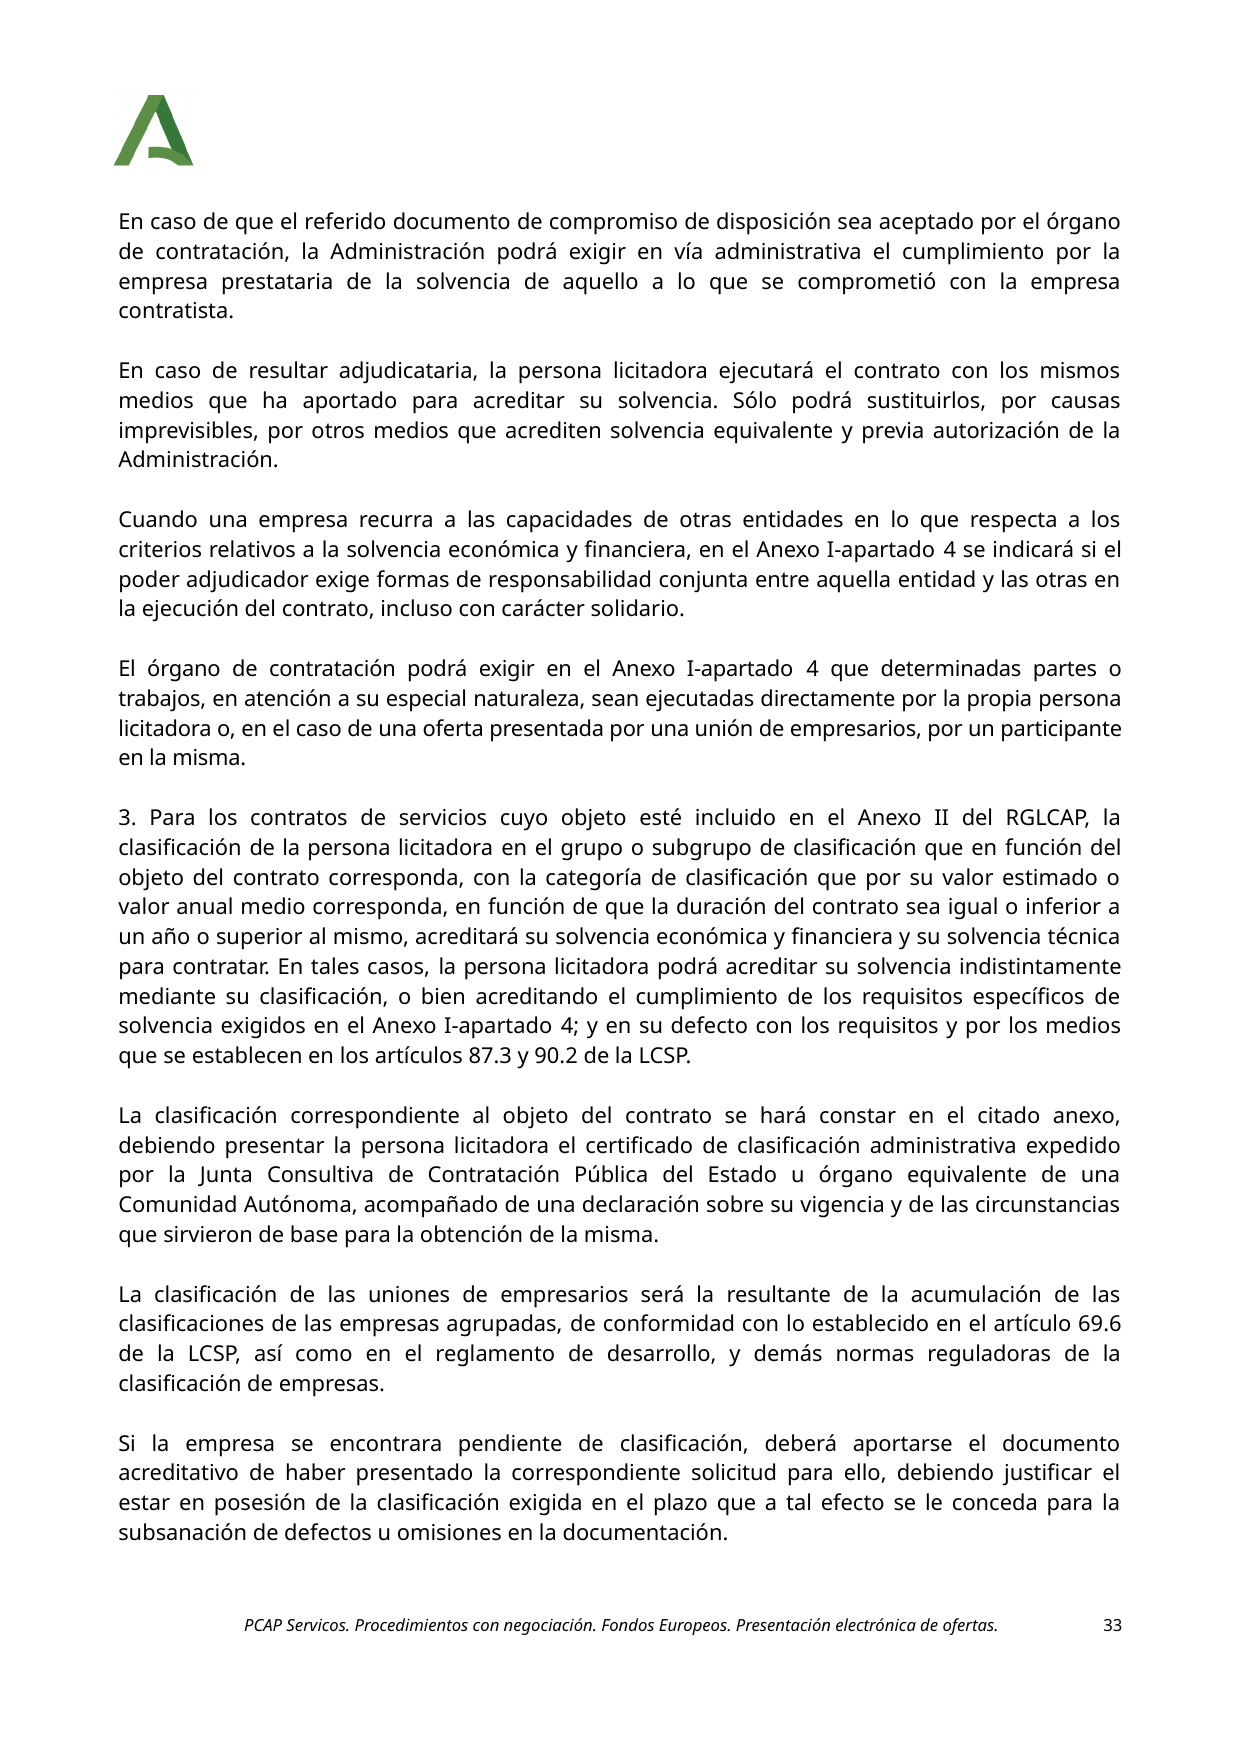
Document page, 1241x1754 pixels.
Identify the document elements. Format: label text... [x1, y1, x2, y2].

text Cuando una empresa recurra a las capacidades de otras entidades en lo que respecta a los criterios relativos a la solvencia económica y financiera, en el Anexo I-apartado 4 se indicará si el poder adjudicador exige formas de responsabilidad conjunta entre aquella entidad y las otras en la ejecución del contrato, incluso con carácter solidario. [118, 504, 1122, 623]
text En caso de resultar adjudicataria, la persona licitadora ejecutará el contrato con los mismos medios que ha aportado para acreditar su solvencia. Sólo podrá sustituirlos, por causas imprevisibles, por otros medios que acrediten solvencia equivalente y previa autorización de la Administración. [118, 355, 1122, 474]
text La clasificación correspondiente al objeto del contrato se hará constar en el citado anexo, debiendo presentar la persona licitadora el certificado de clasificación administrativa expedido por la Junta Consultiva de Contratación Pública del Estado u órgano equivalente de una Comunidad Autónoma, acompañado de una declaración sobre su vigencia y de las circunstancias que sirvieron de base para la obtención de la misma. [118, 1100, 1122, 1249]
text Si la empresa se encontrara pendiente de clasificación, deberá aportarse el documento acreditativo de haber presentado la correspondiente solicitud para ello, debiendo justificar el estar en posesión de la clasificación exigida en el plazo que a tal efecto se le conceda para la subsanación de defectos u omisiones en la documentación. [118, 1428, 1122, 1547]
picture [109, 91, 198, 170]
text El órgano de contratación podrá exigir en el Anexo I-apartado 4 que determinadas partes o trabajos, en atención a su especial naturaleza, sean ejecutadas directamente por la propia persona licitadora o, en el caso de una oferta presentada por una unión de empresarios, por un participante en la misma. [118, 653, 1122, 772]
text La clasificación de las uniones de empresarios será la resultante de la acumulación de las clasificaciones de las empresas agrupadas, de conformidad con lo establecido en el artículo 69.6 de la LCSP, así como en el reglamento de desarrollo, y demás normas reguladoras de la clasificación de empresas. [118, 1279, 1122, 1398]
text 3. Para los contratos de servicios cuyo objeto esté incluido en el Anexo II del RGLCAP, la clasificación de la persona licitadora en el grupo o subgrupo de clasificación que en función del objeto del contrato corresponda, con la categoría de clasificación que por su valor estimado o valor anual medio corresponda, en función de que la duración del contrato sea igual o inferior a un año o superior al mismo, acreditará su solvencia económica y financiera y su solvencia técnica para contratar. En tales casos, la persona licitadora podrá acreditar su solvencia indistintamente mediante su clasificación, o bien acreditando el cumplimiento de los requisitos específicos de solvencia exigidos en el Anexo I-apartado 4; y en su defecto con los requisitos y por los medios que se establecen en los artículos 87.3 y 90.2 de la LCSP. [118, 802, 1122, 1070]
text En caso de que el referido documento de compromiso de disposición sea aceptado por el órgano de contratación, la Administración podrá exigir en vía administrativa el cumplimiento por la empresa prestataria de la solvencia de aquello a lo que se comprometió con la empresa contratista. [118, 206, 1122, 325]
